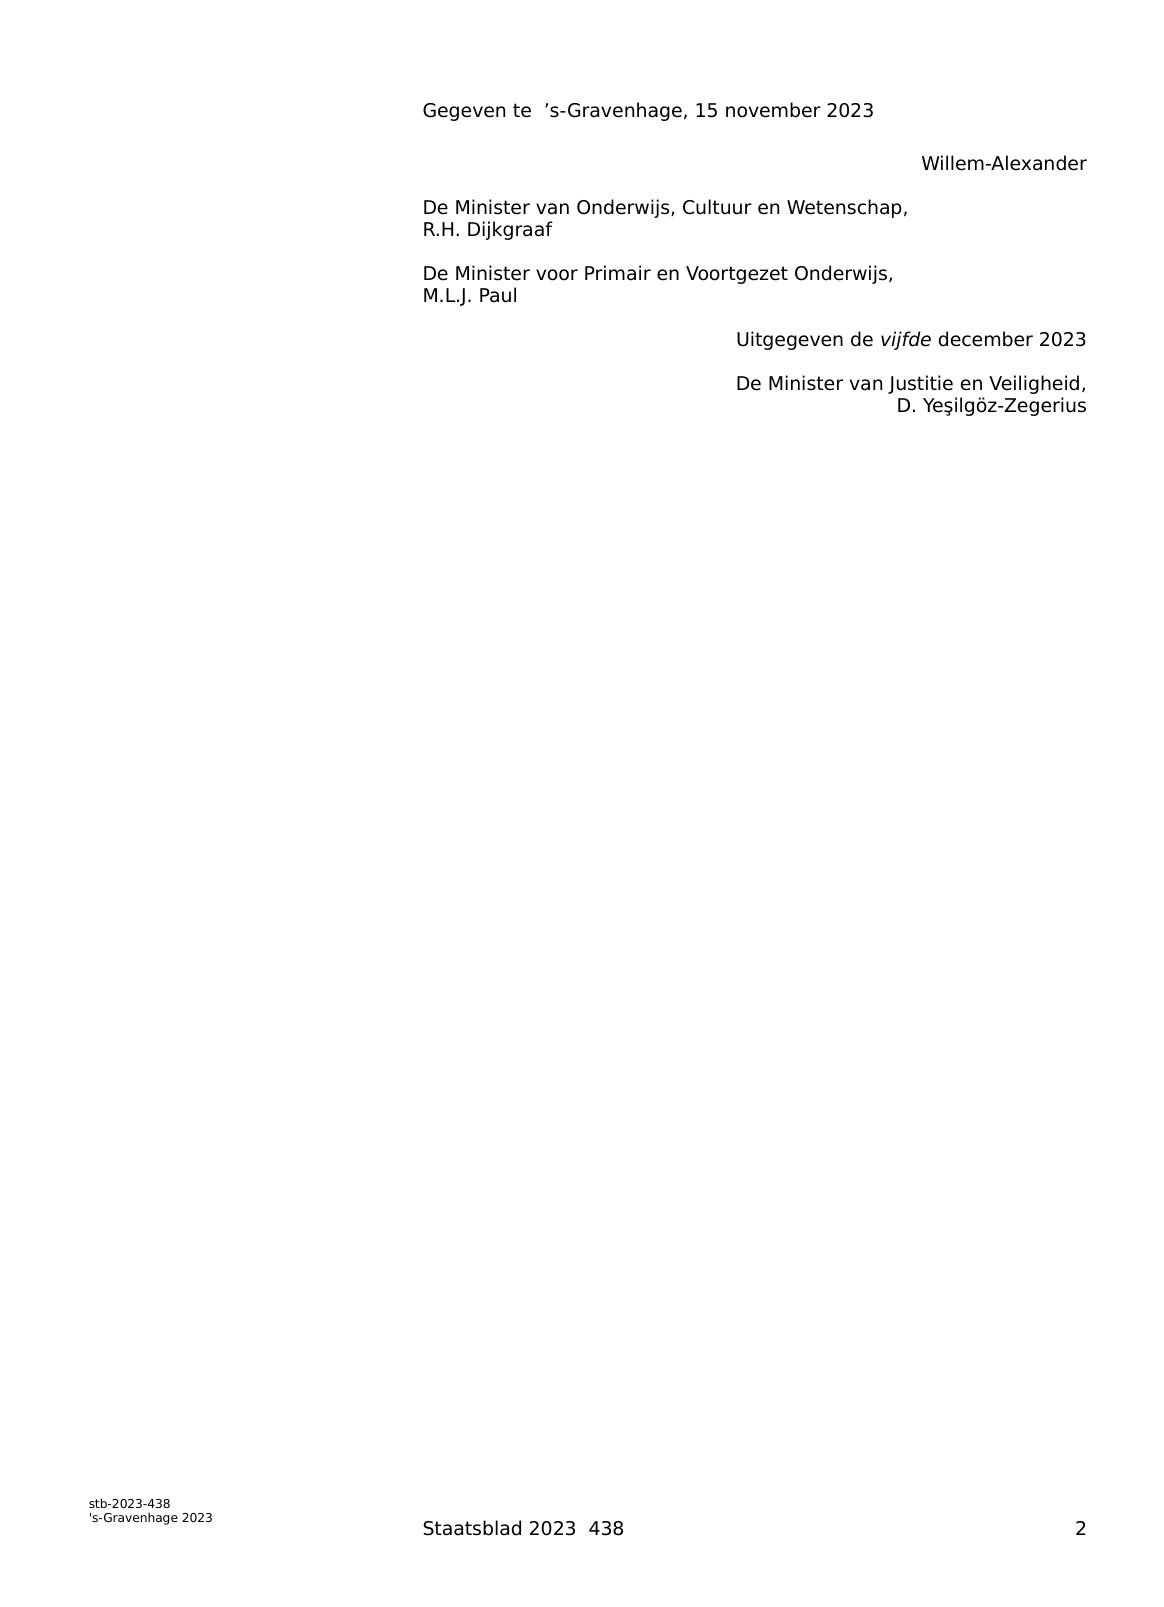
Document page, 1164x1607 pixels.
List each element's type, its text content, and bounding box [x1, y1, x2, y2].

text De Minister van Justitie en Veiligheid, D. Yeşilgöz-Zegerius [422, 373, 1087, 417]
text De Minister van Onderwijs, Cultuur en Wetenschap, R.H. Dijkgraaf [422, 197, 1087, 241]
text stb-2023-438 [88, 1497, 323, 1511]
text Uitgegeven de vijfde december 2023 [422, 329, 1087, 351]
text Gegeven te ’s-Gravenhage, 15 november 2023 [422, 100, 1087, 122]
text De Minister voor Primair en Voortgezet Onderwijs, M.L.J. Paul [422, 263, 1087, 307]
text Willem-Alexander [422, 152, 1087, 174]
text 's-Gravenhage 2023 [88, 1511, 323, 1525]
